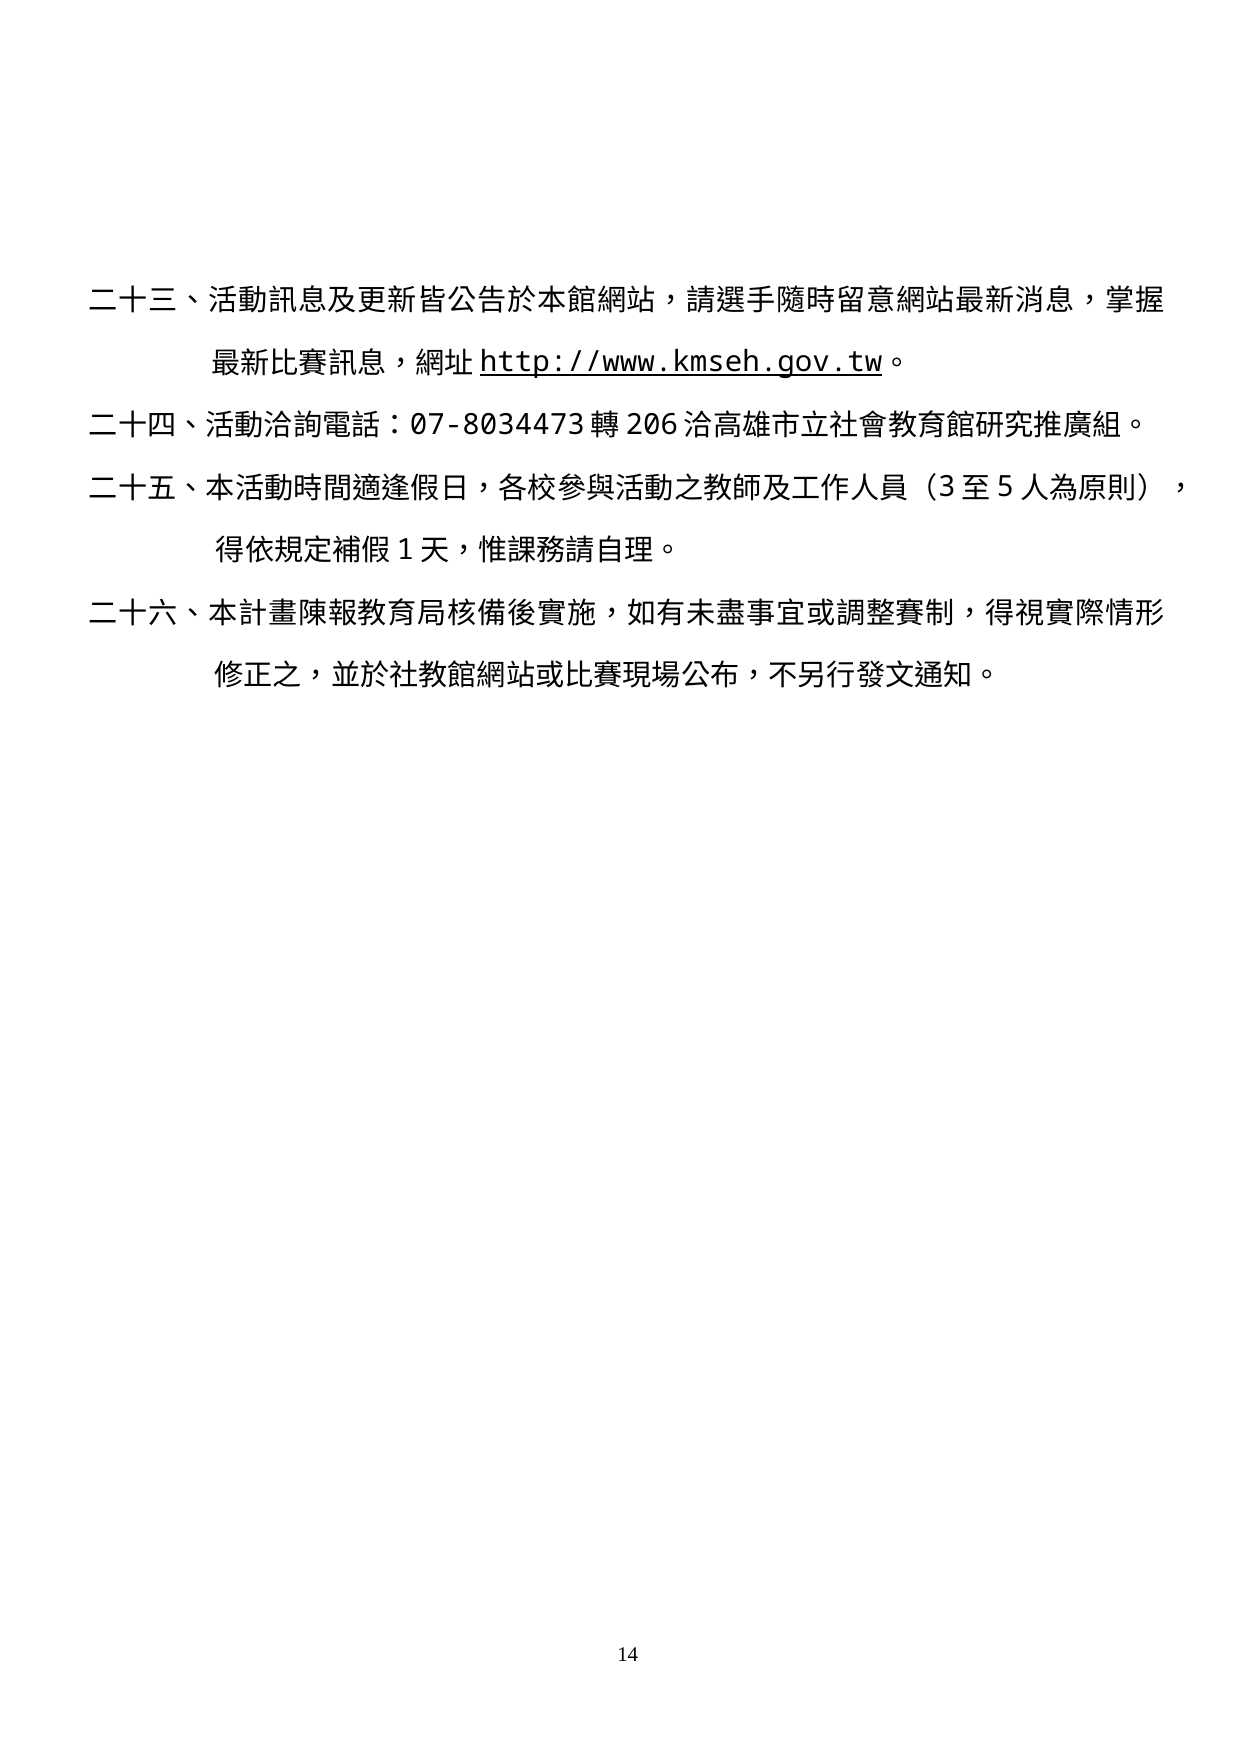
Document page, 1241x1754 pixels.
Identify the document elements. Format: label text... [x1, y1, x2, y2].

text 二十六、本計畫陳報教育局核備後實施，如有未盡事宜或調整賽制，得視實際情形修正之，並於社教館網站或比賽現場公布，不另行發文通知。 [89, 569, 1166, 694]
text 二十四、活動洽詢電話：07-8034473轉206洽高雄市立社會教育館研究推廣組。 [89, 381, 1166, 444]
text 二十三、活動訊息及更新皆公告於本館網站，請選手隨時留意網站最新消息，掌握最新比賽訊息，網址http://www.kmseh.gov.tw。 [89, 256, 1166, 381]
text 二十五、本活動時間適逢假日，各校參與活動之教師及工作人員（3至5人為原則），得依規定補假1天，惟課務請自理。 [89, 444, 1166, 569]
